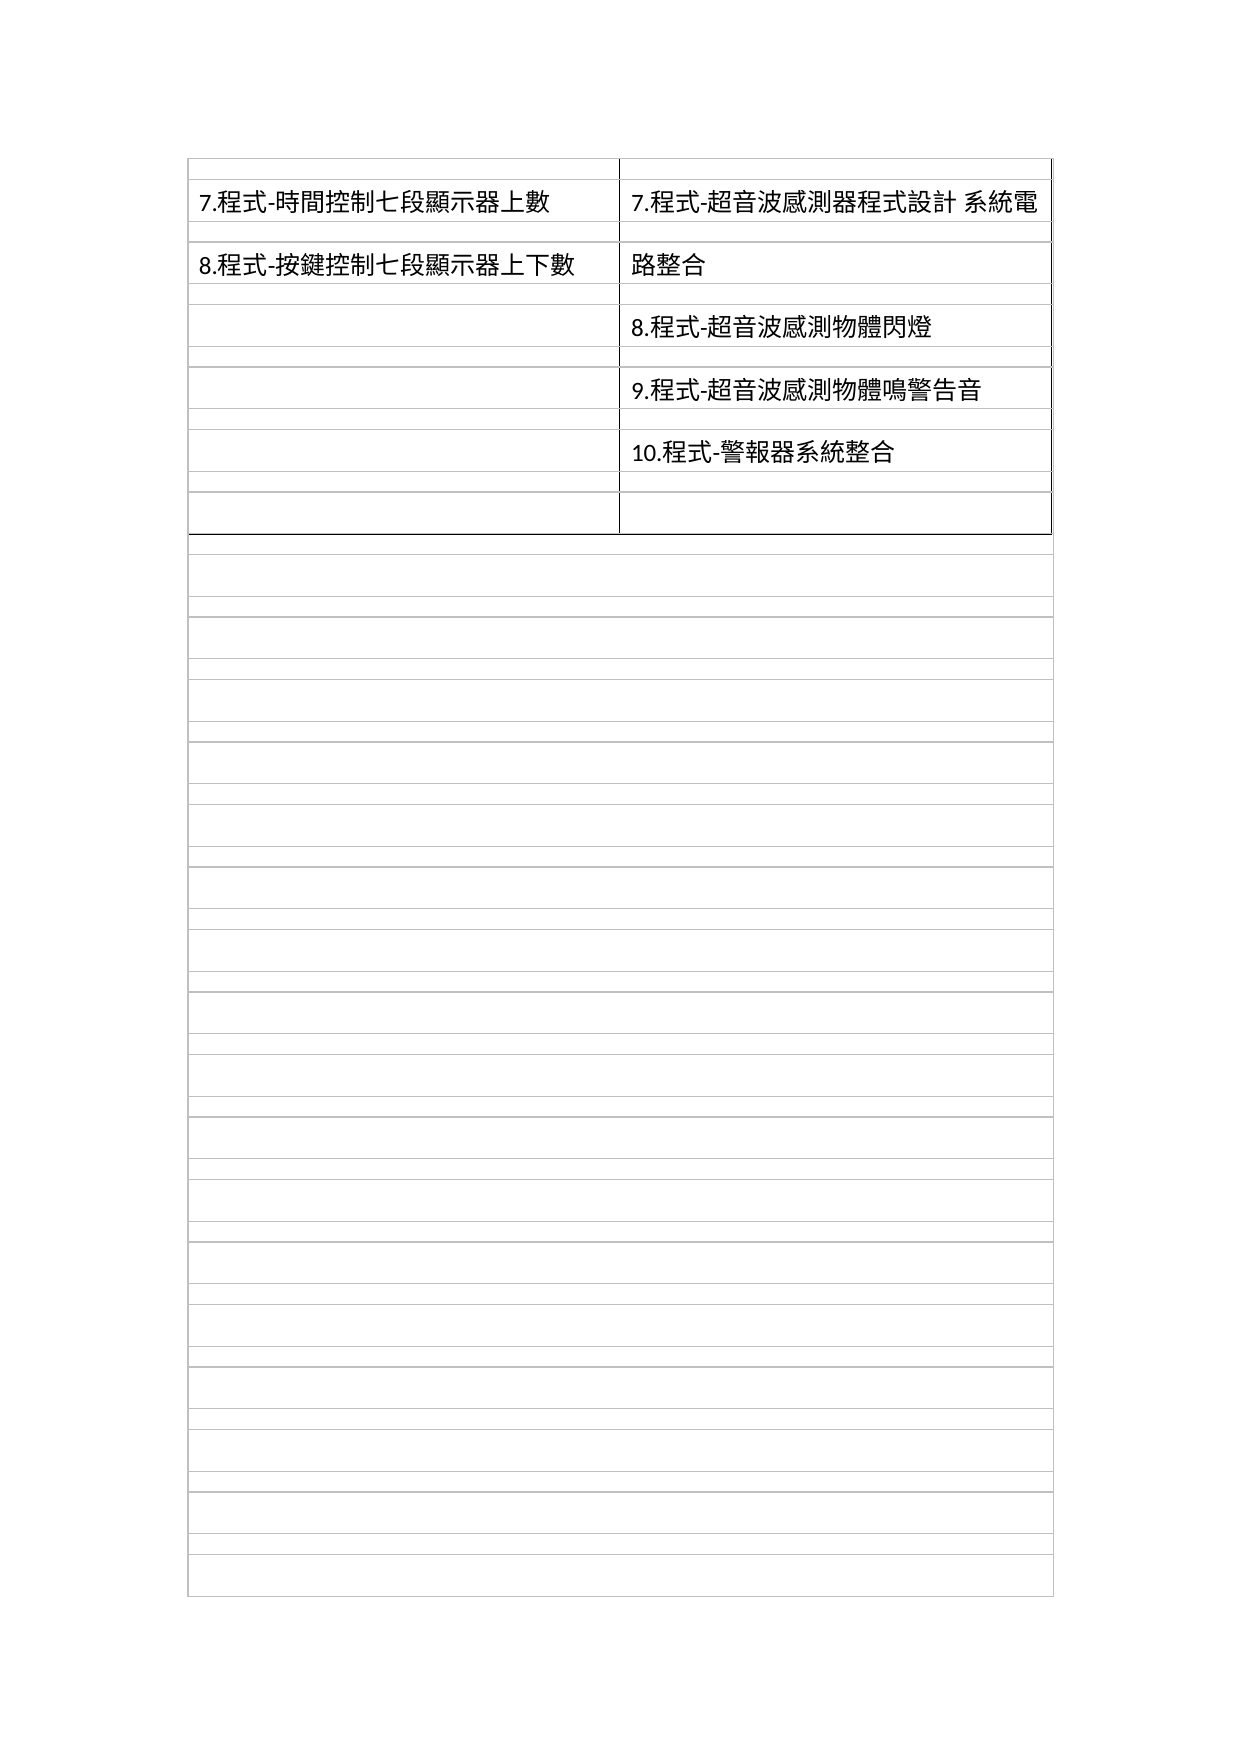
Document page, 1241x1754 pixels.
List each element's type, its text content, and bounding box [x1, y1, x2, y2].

table_cell [620, 159, 1051, 179]
table_cell [189, 284, 619, 304]
table_cell 8.程式-超音波感測物體閃燈 [620, 305, 1051, 346]
table_cell [189, 159, 619, 179]
table_cell [620, 409, 1051, 429]
table_cell 路整合 [620, 243, 1051, 283]
table_cell [620, 222, 1051, 241]
table_cell [189, 472, 619, 491]
table_cell [189, 347, 619, 366]
table_cell 7.程式-超音波感測器程式設計 系統電 [620, 180, 1051, 221]
table_cell [189, 305, 619, 346]
table_cell [189, 430, 619, 471]
table_cell [620, 472, 1051, 491]
table_cell [189, 368, 619, 408]
table_cell 10.程式-警報器系統整合 [620, 430, 1051, 471]
table_cell [189, 409, 619, 429]
table_cell [620, 493, 1051, 533]
table_cell [620, 284, 1051, 304]
table_cell [189, 222, 619, 241]
table_cell 7.程式-時間控制七段顯示器上數 [189, 180, 619, 221]
table_cell [189, 493, 619, 533]
table_cell 8.程式-按鍵控制七段顯示器上下數 [189, 243, 619, 283]
table_cell [620, 347, 1051, 366]
table_cell 9.程式-超音波感測物體鳴警告音 [620, 368, 1051, 408]
